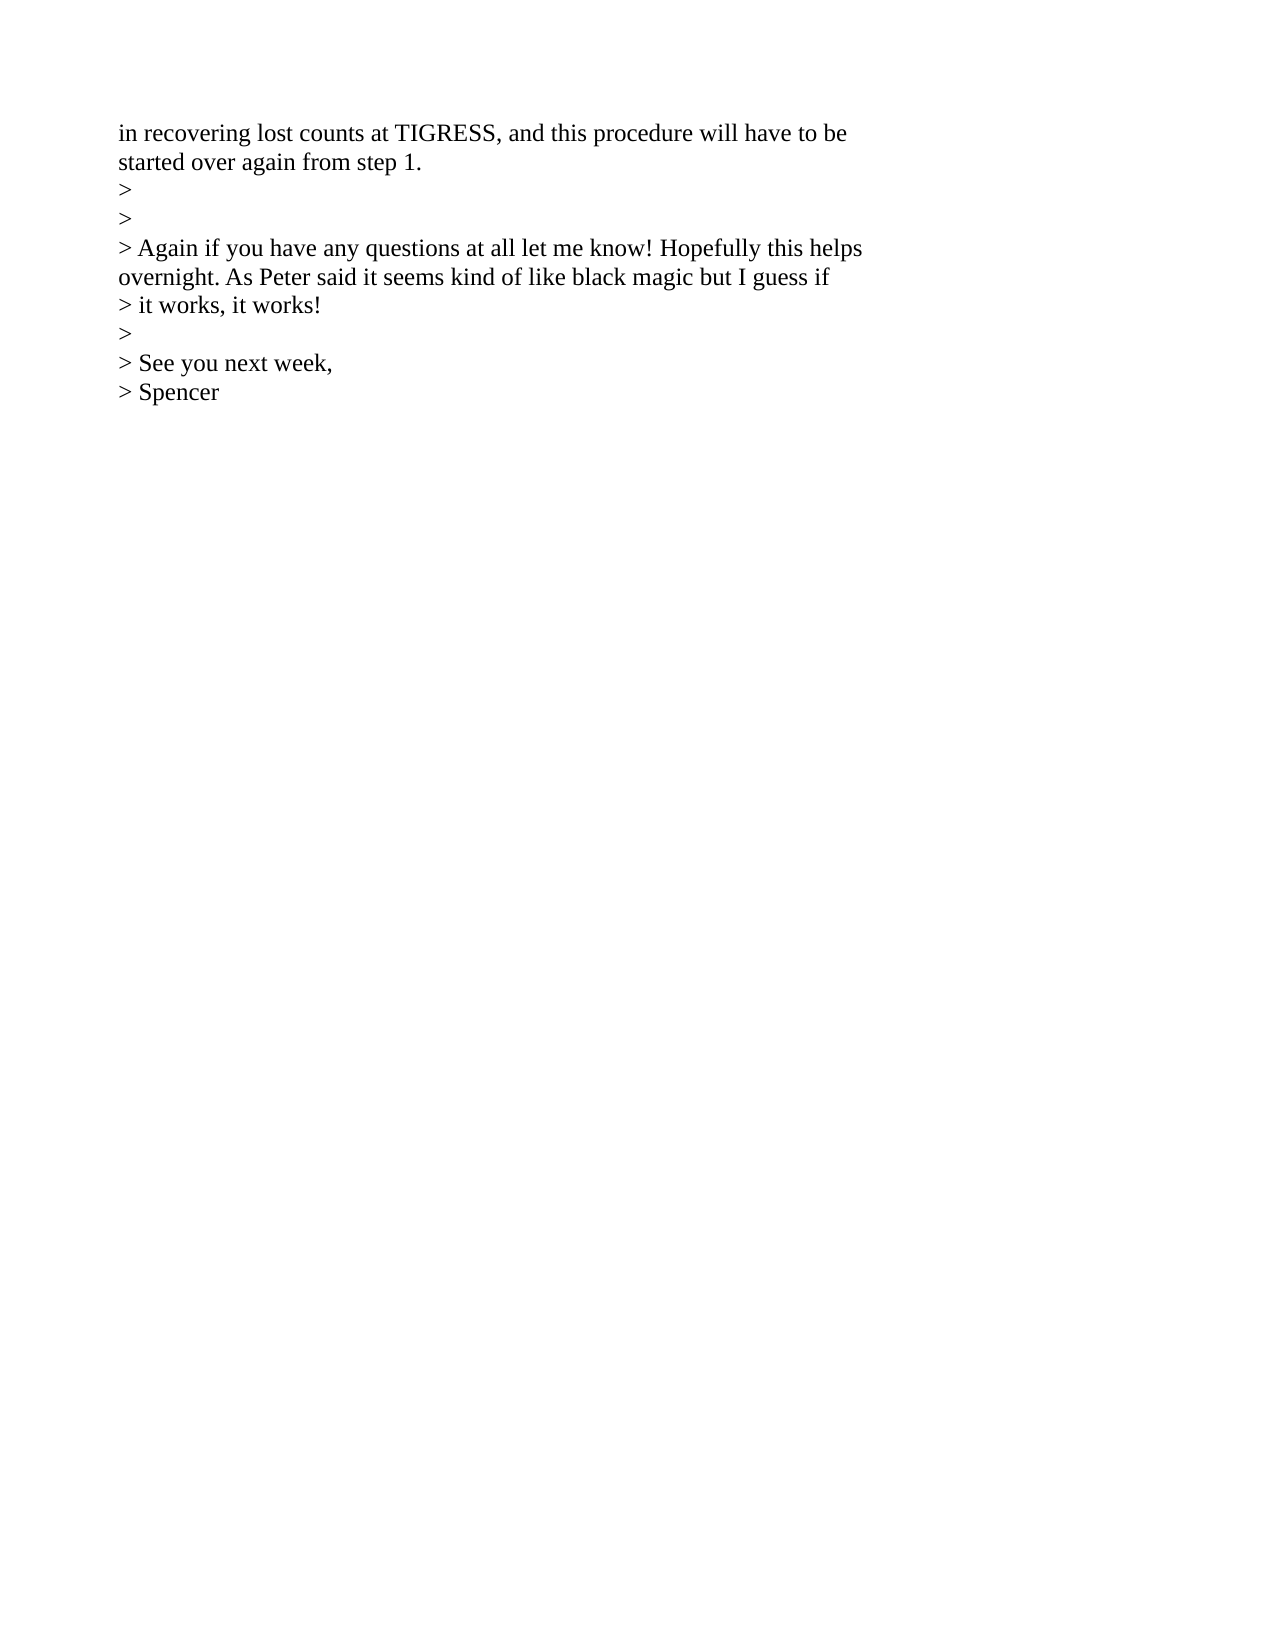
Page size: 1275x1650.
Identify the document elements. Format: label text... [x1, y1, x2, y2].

text overnight. As Peter said it seems kind of like black magic but I guess if [118, 262, 1157, 291]
text in recovering lost counts at TIGRESS, and this procedure will have to be [118, 118, 1157, 147]
text > it works, it works! [118, 291, 1157, 319]
text started over again from step 1. [118, 147, 1157, 176]
text > Again if you have any questions at all let me know! Hopefully this helps [118, 233, 1157, 262]
text > See you next week, [118, 348, 1157, 377]
text > [118, 204, 1157, 233]
text > Spencer [118, 377, 1157, 406]
text > [118, 319, 1157, 348]
text > [118, 176, 1157, 204]
